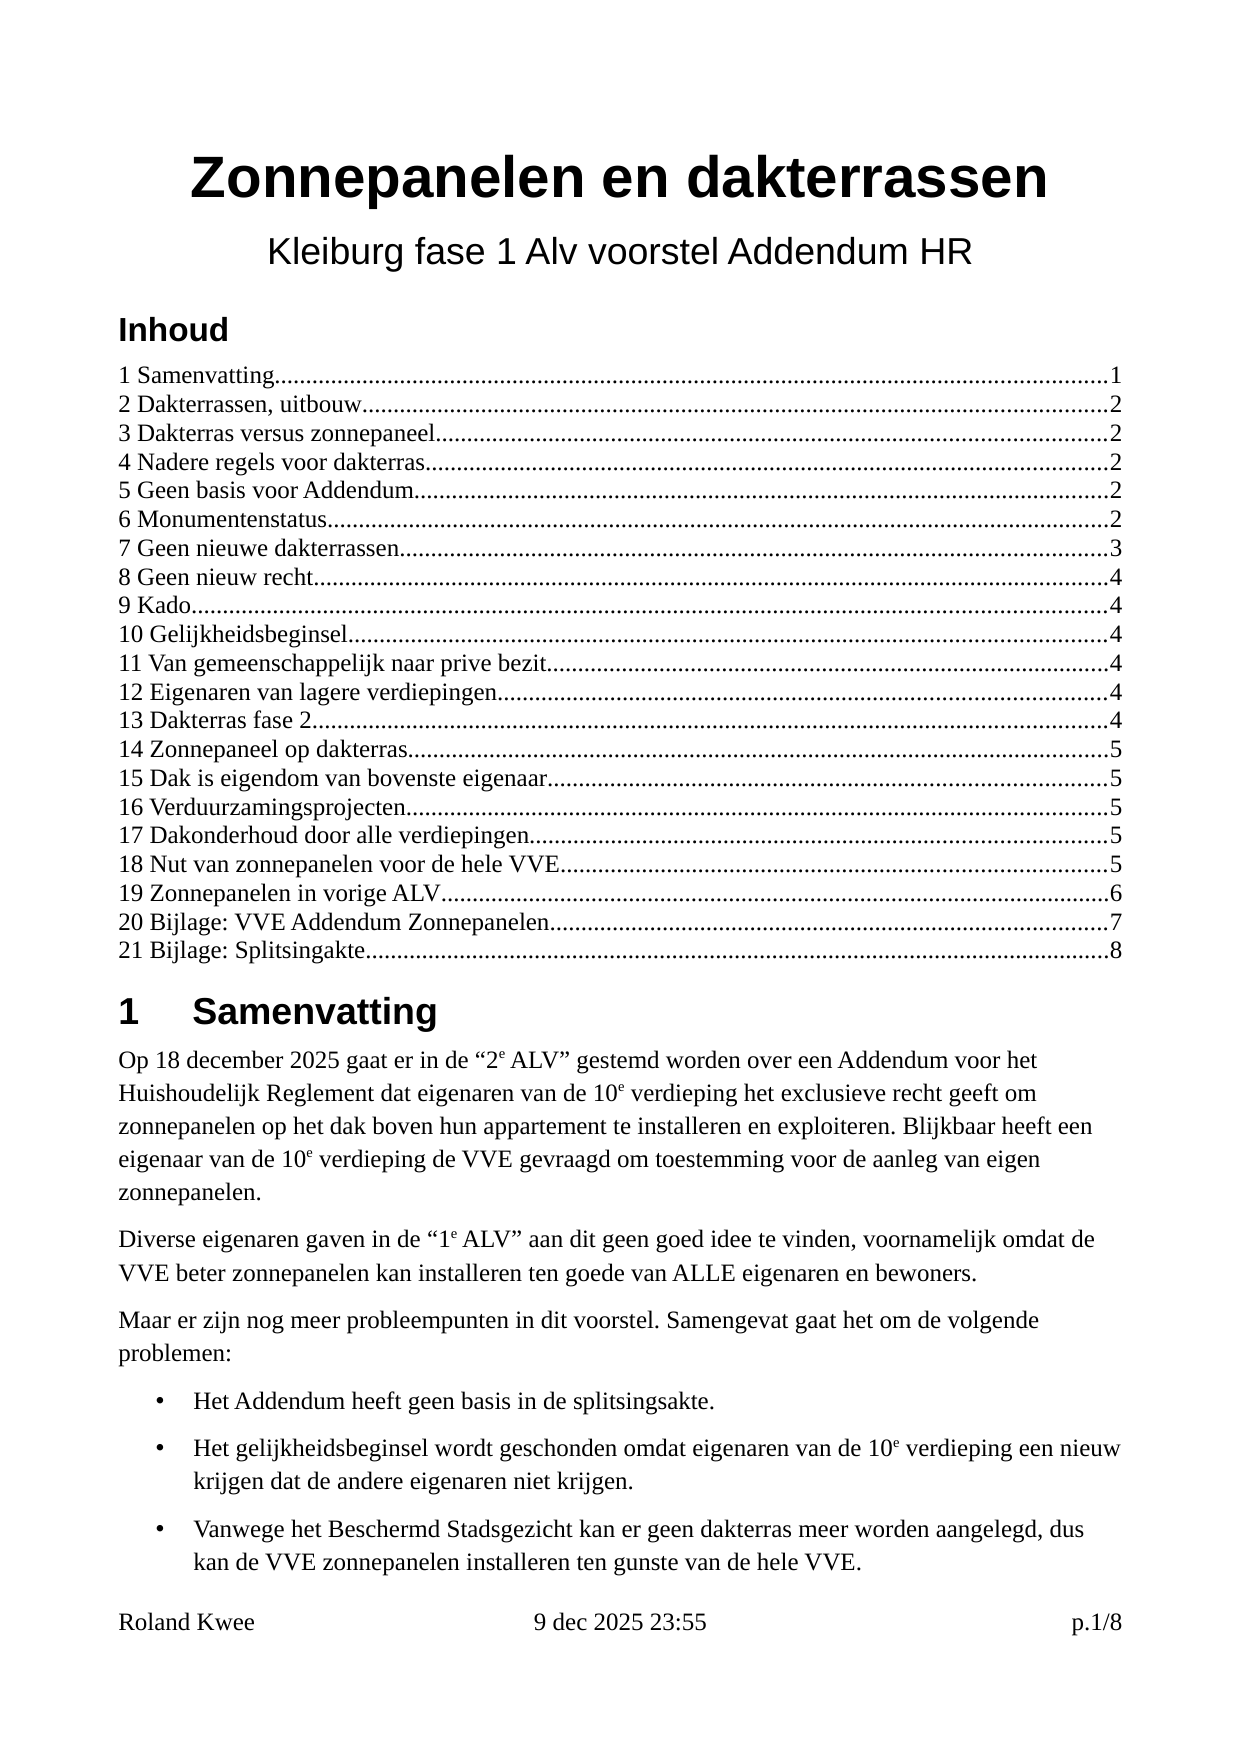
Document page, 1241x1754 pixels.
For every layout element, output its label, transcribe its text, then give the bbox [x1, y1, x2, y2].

text 21 Bijlage: Splitsingakte 8 [118, 936, 1122, 964]
text 14 Zonnepaneel op dakterras 5 [118, 734, 1122, 763]
text 3 Dakterras versus zonnepaneel 2 [118, 418, 1122, 447]
subtitle Samenvatting [118, 989, 1122, 1032]
text 15 Dak is eigendom van bovenste eigenaar 5 [118, 763, 1122, 792]
text 6 Monumentenstatus 2 [118, 504, 1122, 533]
list Vanwege het Beschermd Stadsgezicht kan er geen dakterras meer worden aangelegd, dus kan de VVE zonnepanelen installeren ten gunste van de hele VVE. [156, 1514, 1122, 1576]
list Het Addendum heeft geen basis in de splitsingsakte. [156, 1386, 1122, 1414]
subtitle Kleiburg fase 1 Alv voorstel Addendum HR [118, 229, 1122, 272]
list Het gelijkheidsbeginsel wordt geschonden omdat eigenaren van de 10e verdieping een nieuw krijgen dat de andere eigenaren niet krijgen. [156, 1433, 1122, 1495]
text 10 Gelijkheidsbeginsel 4 [118, 619, 1122, 648]
text 2 Dakterrassen, uitbouw 2 [118, 389, 1122, 418]
title Zonnepanelen en dakterrassen [118, 143, 1122, 210]
text 1 Samenvatting 1 [118, 361, 1122, 389]
text 11 Van gemeenschappelijk naar prive bezit 4 [118, 648, 1122, 677]
text 4 Nadere regels voor dakterras 2 [118, 447, 1122, 476]
text 16 Verduurzamingsprojecten 5 [118, 792, 1122, 821]
text 20 Bijlage: VVE Addendum Zonnepanelen 7 [118, 907, 1122, 936]
text Diverse eigenaren gaven in de “1e ALV” aan dit geen goed idee te vinden, voornamelijk omdat de VVE beter zonnepanelen kan installeren ten goede van ALLE eigenaren en bewoners. [118, 1224, 1122, 1286]
text 12 Eigenaren van lagere verdiepingen 4 [118, 677, 1122, 706]
text 8 Geen nieuw recht 4 [118, 562, 1122, 591]
text Maar er zijn nog meer probleempunten in dit voorstel. Samengevat gaat het om de volgende problemen: [118, 1305, 1122, 1367]
text 7 Geen nieuwe dakterrassen 3 [118, 533, 1122, 562]
text 5 Geen basis voor Addendum 2 [118, 476, 1122, 504]
text 13 Dakterras fase 2 4 [118, 706, 1122, 734]
text 17 Dakonderhoud door alle verdiepingen 5 [118, 821, 1122, 849]
text 19 Zonnepanelen in vorige ALV 6 [118, 878, 1122, 907]
text 9 Kado 4 [118, 591, 1122, 619]
text Op 18 december 2025 gaat er in de “2e ALV” gestemd worden over een Addendum voor het Huishoudelijk Reglement dat eigenaren van de 10e verdieping het exclusieve recht geeft om zonnepanelen op het dak boven hun appartement te installeren en exploiteren. Blijkbaar heeft een eigenaar van de 10e verdieping de VVE gevraagd om toestemming voor de aanleg van eigen zonnepanelen. [118, 1045, 1122, 1206]
text 18 Nut van zonnepanelen voor de hele VVE 5 [118, 849, 1122, 878]
subtitle Inhoud [118, 309, 1122, 348]
